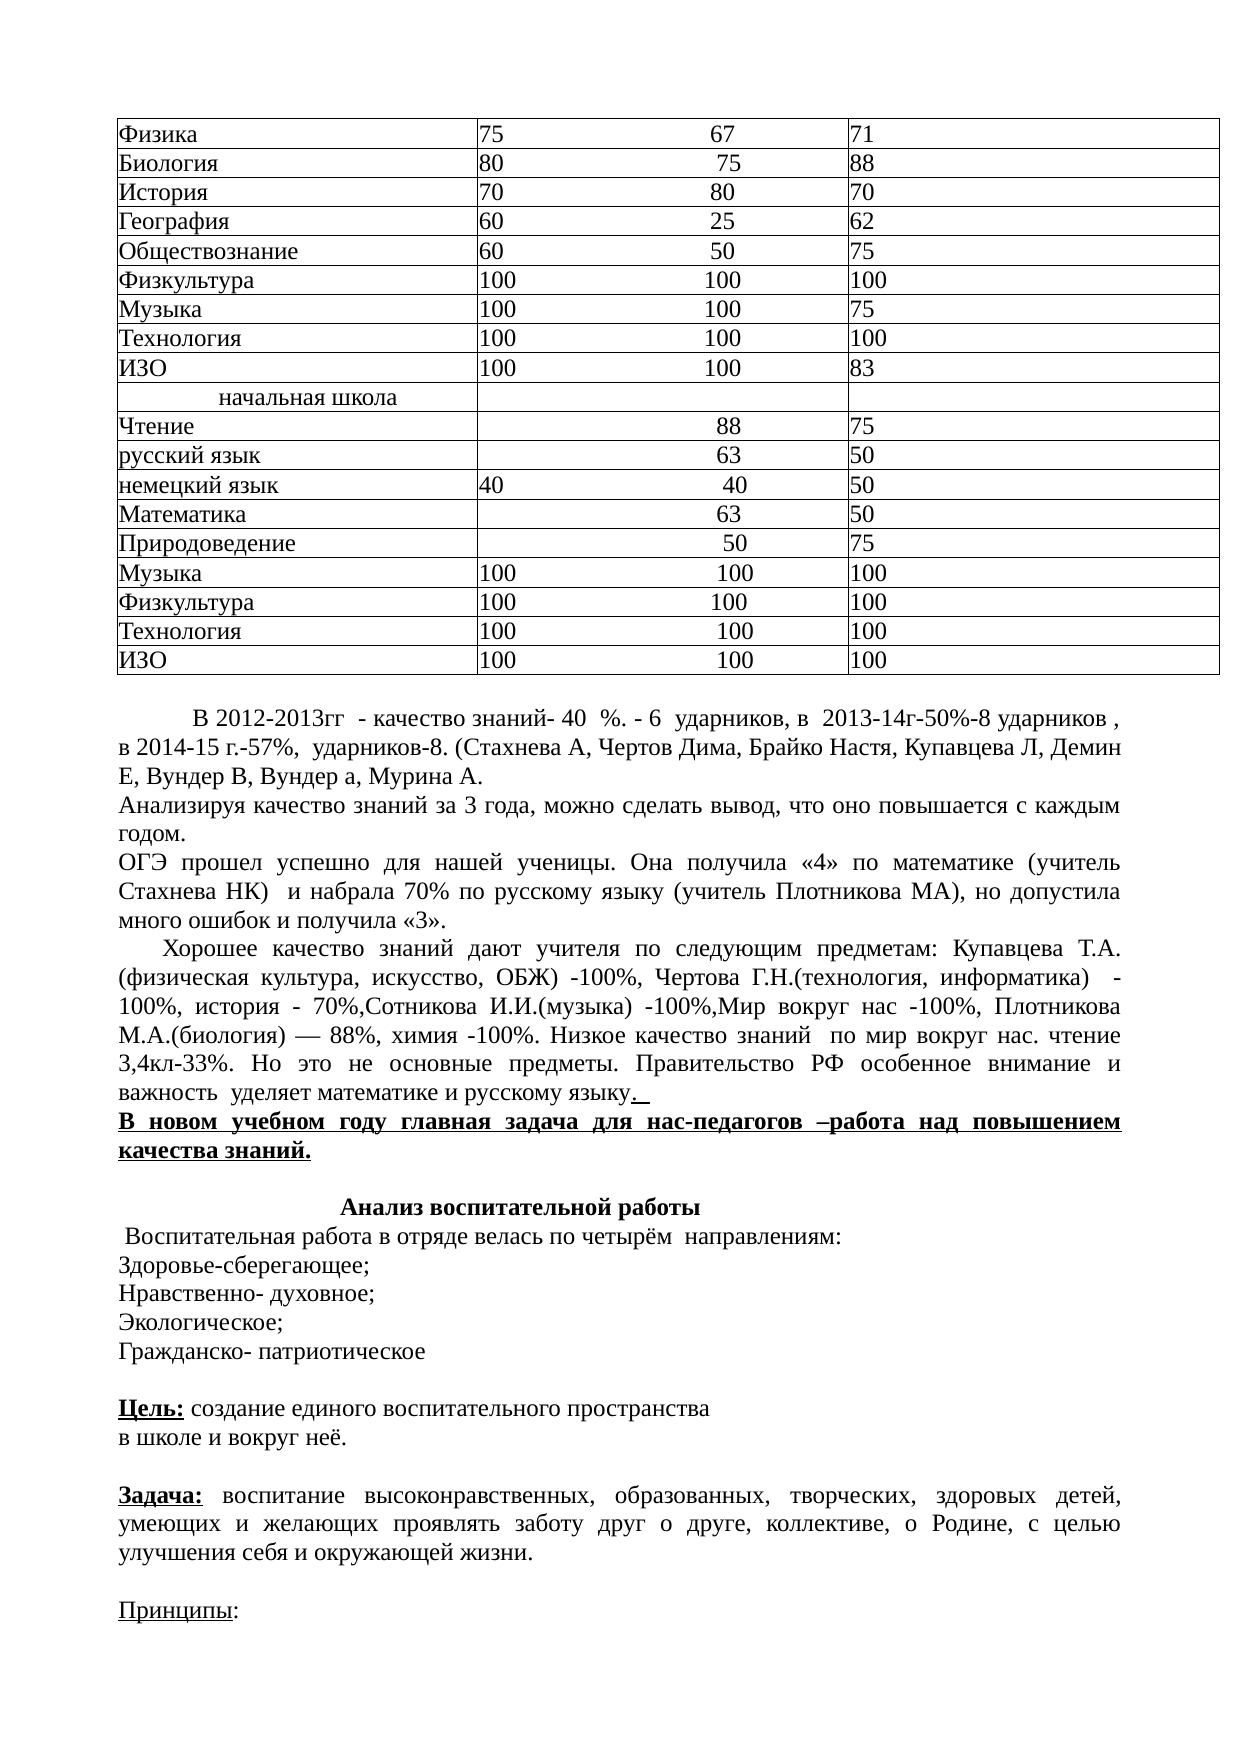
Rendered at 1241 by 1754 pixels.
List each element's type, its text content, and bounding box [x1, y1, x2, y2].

table_cell Физкультура [118, 266, 477, 294]
text Хорошее качество знаний дают учителя по следующим предметам: Купавцева Т.А.(физическая культура, искусство, ОБЖ) -100%, Чертова Г.Н.(технология, информатика) - 100%, история - 70%,Сотникова И.И.(музыка) -100%,Мир вокруг нас -100%, Плотникова М.А.(биология) — 88%, химия -100%. Низкое качество знаний по мир вокруг нас. чтение 3,4кл-33%. Но это не основные предметы. Правительство РФ особенное внимание и важность уделяет математике и русскому языку. [118, 933, 1122, 1106]
text Цель: создание единого воспитательного пространства [118, 1393, 1122, 1422]
table_cell 60 50 [478, 236, 848, 264]
table_cell 83 [849, 353, 1219, 382]
table_cell [849, 383, 1219, 411]
table_cell 60 25 [478, 207, 848, 235]
table_cell начальная школа [118, 383, 477, 411]
table_cell 71 [849, 119, 1219, 147]
text Воспитательная работа в отряде велась по четырём направлениям: [118, 1221, 1122, 1250]
table_cell 100 [849, 558, 1219, 586]
text Гражданско- патриотическое [118, 1336, 1122, 1365]
text В 2012-2013гг - качество знаний- 40 %. - 6 ударников, в 2013-14г-50%-8 ударников , в 2014-15 г.-57%, ударников-8. (Стахнева А, Чертов Дима, Брайко Настя, Купавцева Л, Демин Е, Вундер В, Вундер а, Мурина А. [118, 703, 1122, 790]
table_cell 50 [478, 529, 848, 557]
table_cell 70 80 [478, 178, 848, 206]
table_cell 100 [849, 266, 1219, 294]
table_cell 75 [849, 412, 1219, 440]
table_cell русский язык [118, 441, 477, 469]
table_cell 100 [849, 646, 1219, 674]
table_cell 100 100 [478, 353, 848, 382]
table_cell 50 [849, 500, 1219, 528]
table_cell 70 [849, 178, 1219, 206]
text Задача: воспитание высоконравственных, образованных, творческих, здоровых детей, умеющих и желающих проявлять заботу друг о друге, коллективе, о Родине, с целью улучшения себя и окружающей жизни. [118, 1480, 1122, 1566]
table_cell Технология [118, 617, 477, 645]
table_cell История [118, 178, 477, 206]
table_cell Биология [118, 149, 477, 177]
table_cell 63 [478, 500, 848, 528]
table_cell 75 [849, 295, 1219, 323]
table_cell 100 100 [478, 558, 848, 586]
table_cell 100 100 [478, 588, 848, 616]
table_cell Природоведение [118, 529, 477, 557]
text Анализ воспитательной работы [118, 1192, 1122, 1221]
table_cell География [118, 207, 477, 235]
table_cell 100 100 [478, 295, 848, 323]
text Нравственно- духовное; [118, 1278, 1122, 1307]
text Принципы: [118, 1595, 1122, 1623]
table_cell 100 100 [478, 324, 848, 352]
text ОГЭ прошел успешно для нашей ученицы. Она получила «4» по математике (учитель Стахнева НК) и набрала 70% по русскому языку (учитель Плотникова МА), но допустила много ошибок и получила «3». [118, 847, 1122, 933]
table_cell 40 40 [478, 470, 848, 499]
table_cell Технология [118, 324, 477, 352]
table_cell 88 [478, 412, 848, 440]
table_cell 100 100 [478, 646, 848, 674]
table_cell 62 [849, 207, 1219, 235]
table_cell 100 [849, 617, 1219, 645]
table_cell 50 [849, 470, 1219, 499]
table_cell 80 75 [478, 149, 848, 177]
table_cell ИЗО [118, 646, 477, 674]
table_cell 50 [849, 441, 1219, 469]
text Экологическое; [118, 1307, 1122, 1336]
table_cell 100 100 [478, 266, 848, 294]
table_cell Музыка [118, 295, 477, 323]
text Здоровье-сберегающее; [118, 1250, 1122, 1278]
table_cell 88 [849, 149, 1219, 177]
text Анализируя качество знаний за 3 года, можно сделать вывод, что оно повышается с каждым годом. [118, 790, 1122, 847]
table_cell Физика [118, 119, 477, 147]
table_cell Обществознание [118, 236, 477, 264]
table_cell Физкультура [118, 588, 477, 616]
table_cell [478, 383, 848, 411]
table_cell ИЗО [118, 353, 477, 382]
text качества знаний. [118, 1132, 1122, 1163]
table_cell 75 [849, 529, 1219, 557]
table_cell 75 [849, 236, 1219, 264]
text В новом учебном году главная задача для нас-педагогов –работа над повышением [118, 1106, 1122, 1131]
table_cell немецкий язык [118, 470, 477, 499]
table_cell Музыка [118, 558, 477, 586]
table_cell 63 [478, 441, 848, 469]
table_cell 100 [849, 588, 1219, 616]
table_cell 75 67 [478, 119, 848, 147]
table_cell Математика [118, 500, 477, 528]
table_cell 100 100 [478, 617, 848, 645]
text в школе и вокруг неё. [118, 1422, 1122, 1451]
table_cell 100 [849, 324, 1219, 352]
table_cell Чтение [118, 412, 477, 440]
